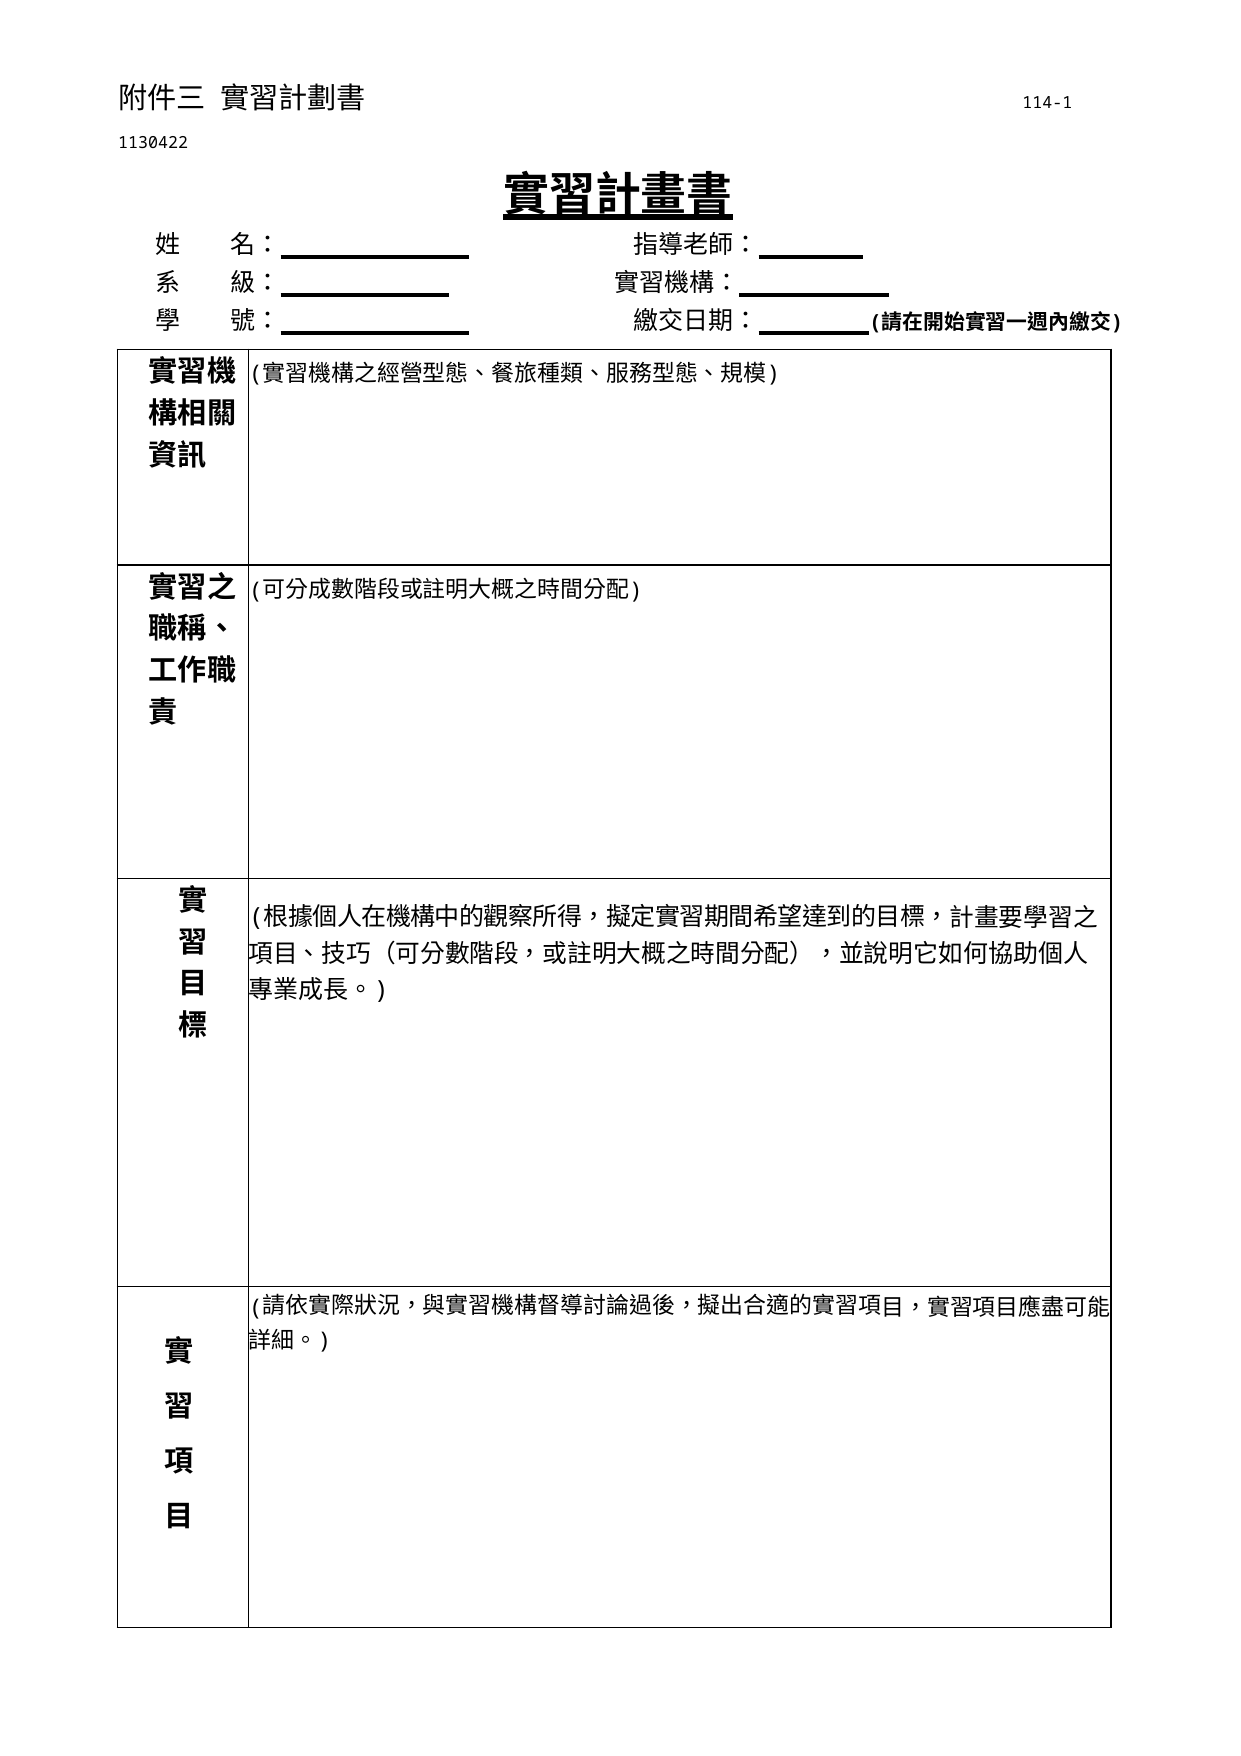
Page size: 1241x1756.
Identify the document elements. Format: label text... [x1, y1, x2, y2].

text 姓 名： 指導老師： [156, 223, 1141, 261]
table_header 實習機構相關資訊 [118, 350, 248, 564]
text 實習計畫書 [95, 157, 1141, 223]
table_cell 實 習 目 標 [118, 879, 248, 1286]
table_cell (可分成數階段或註明大概之時間分配) [249, 566, 1110, 877]
table_cell 實習項目 [118, 1287, 248, 1627]
table_cell (根據個人在機構中的觀察所得，擬定實習期間希望達到的目標，計畫要學習之項目、技巧（可分數階段，或註明大概之時間分配），並說明它如何協助個人專業成長。) [249, 879, 1110, 1286]
table_header (實習機構之經營型態、餐旅種類、服務型態、規模) [249, 350, 1110, 564]
text 學 號： 繳交日期： (請在開始實習一週內繳交) [156, 300, 1141, 337]
subtitle 附件三 實習計劃書 114-1 1130422 [118, 75, 1141, 157]
table_cell (請依實際狀況，與實習機構督導討論過後，擬出合適的實習項目，實習項目應盡可能詳細。) [249, 1287, 1110, 1627]
text 系 級： 實習機構： [156, 262, 1141, 298]
table_cell 實習之職稱、工作職責 [118, 566, 248, 877]
